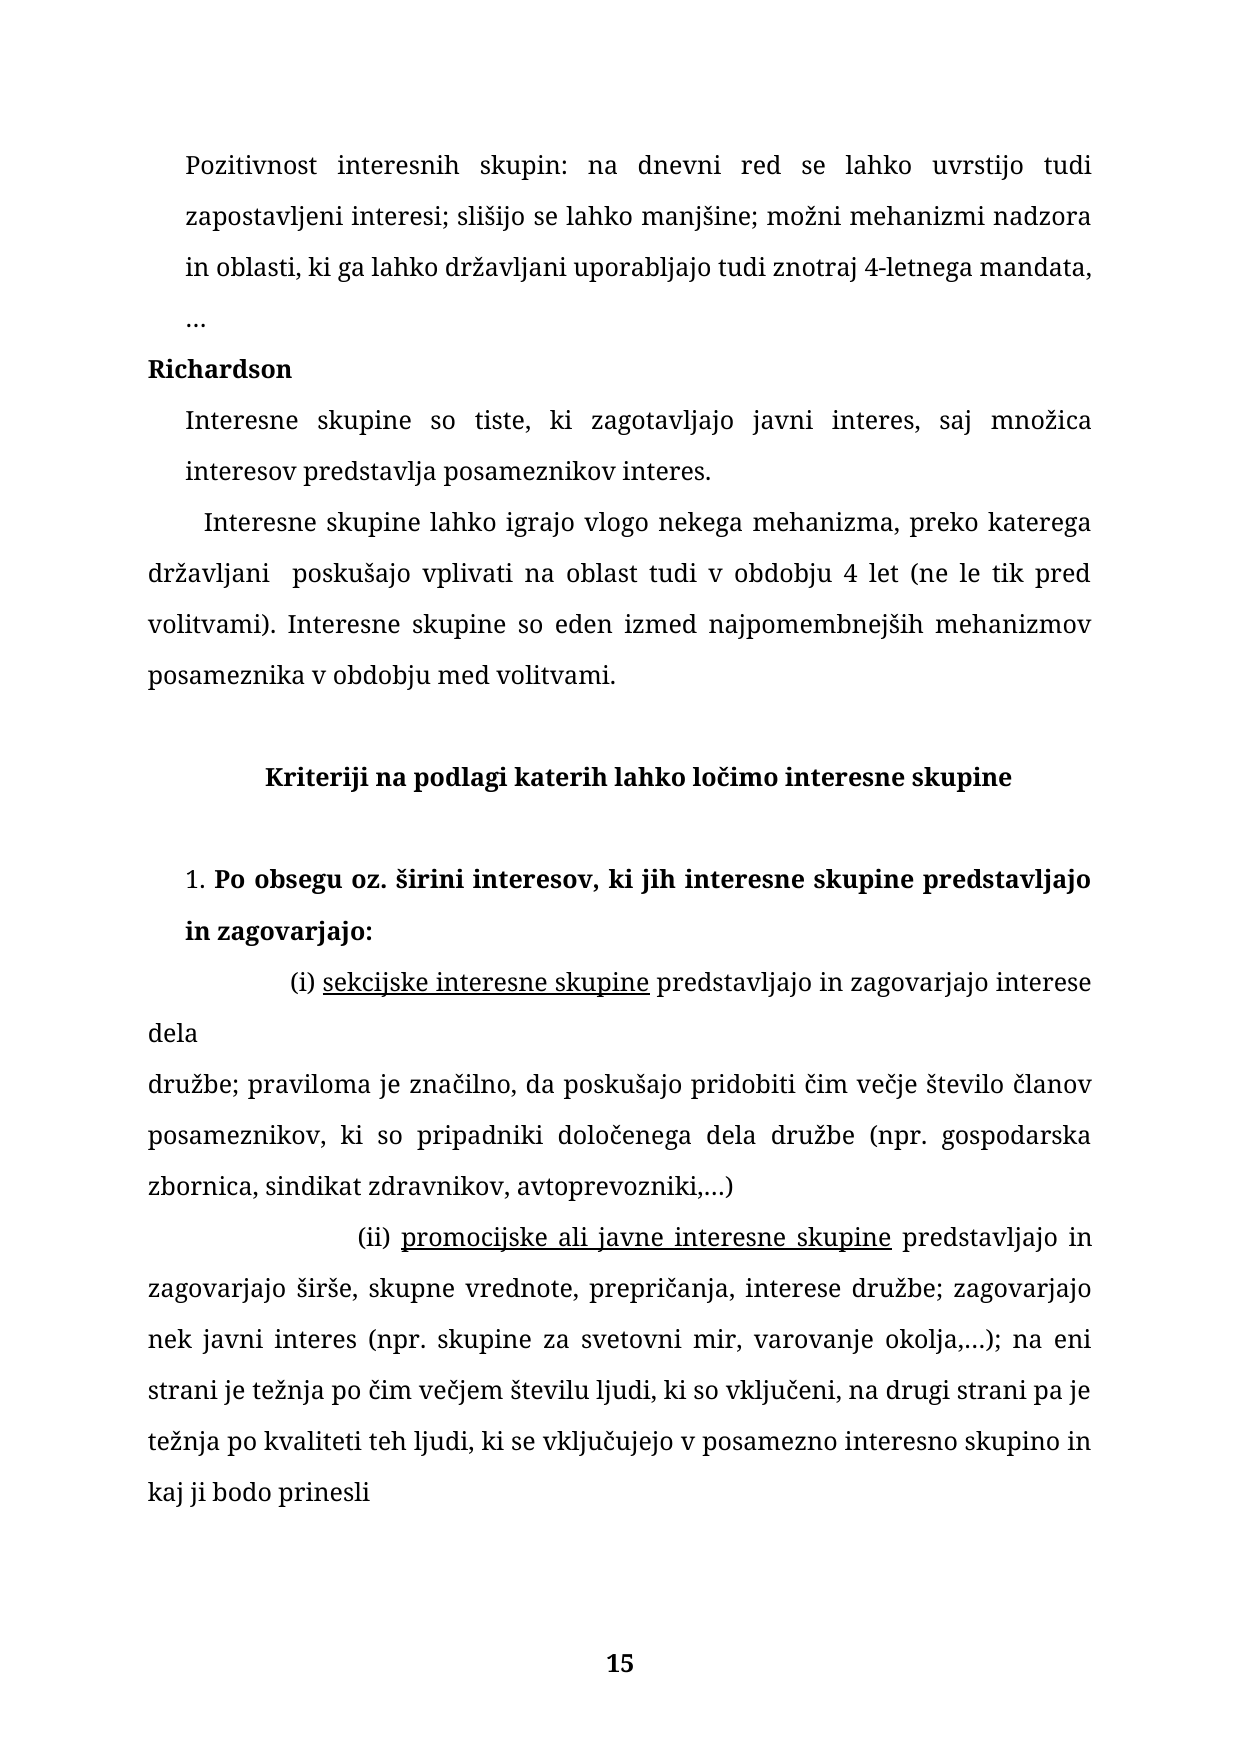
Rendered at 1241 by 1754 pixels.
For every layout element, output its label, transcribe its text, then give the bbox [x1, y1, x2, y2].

text (i) sekcijske interesne skupine predstavljajo in zagovarjajo interese dela [148, 964, 1093, 1049]
text Interesne skupine lahko igrajo vlogo nekega mehanizma, preko katerega državljani poskušajo vplivati na oblast tudi v obdobju 4 let (ne le tik pred volitvami). Interesne skupine so eden izmed najpomembnejših mehanizmov posameznika v obdobju med volitvami. [148, 505, 1093, 692]
text Richardson [148, 352, 1093, 386]
text Pozitivnost interesnih skupin: na dnevni red se lahko uvrstijo tudi zapostavljeni interesi; slišijo se lahko manjšine; možni mehanizmi nadzora in oblasti, ki ga lahko državljani uporabljajo tudi znotraj 4-letnega mandata,… [185, 148, 1093, 335]
text 1. Po obsegu oz. širini interesov, ki jih interesne skupine predstavljajo in zagovarjajo: [185, 862, 1093, 947]
text Interesne skupine so tiste, ki zagotavljajo javni interes, saj množica interesov predstavlja posameznikov interes. [185, 403, 1093, 488]
text Kriteriji na podlagi katerih lahko ločimo interesne skupine [185, 760, 1093, 794]
text (ii) promocijske ali javne interesne skupine predstavljajo in zagovarjajo širše, skupne vrednote, prepričanja, interese družbe; zagovarjajo nek javni interes (npr. skupine za svetovni mir, varovanje okolja,…); na eni strani je težnja po čim večjem številu ljudi, ki so vključeni, na drugi strani pa je težnja po kvaliteti teh ljudi, ki se vključujejo v posamezno interesno skupino in kaj ji bodo prinesli [148, 1219, 1093, 1509]
text družbe; praviloma je značilno, da poskušajo pridobiti čim večje število članov posameznikov, ki so pripadniki določenega dela družbe (npr. gospodarska zbornica, sindikat zdravnikov, avtoprevozniki,…) [148, 1066, 1093, 1202]
